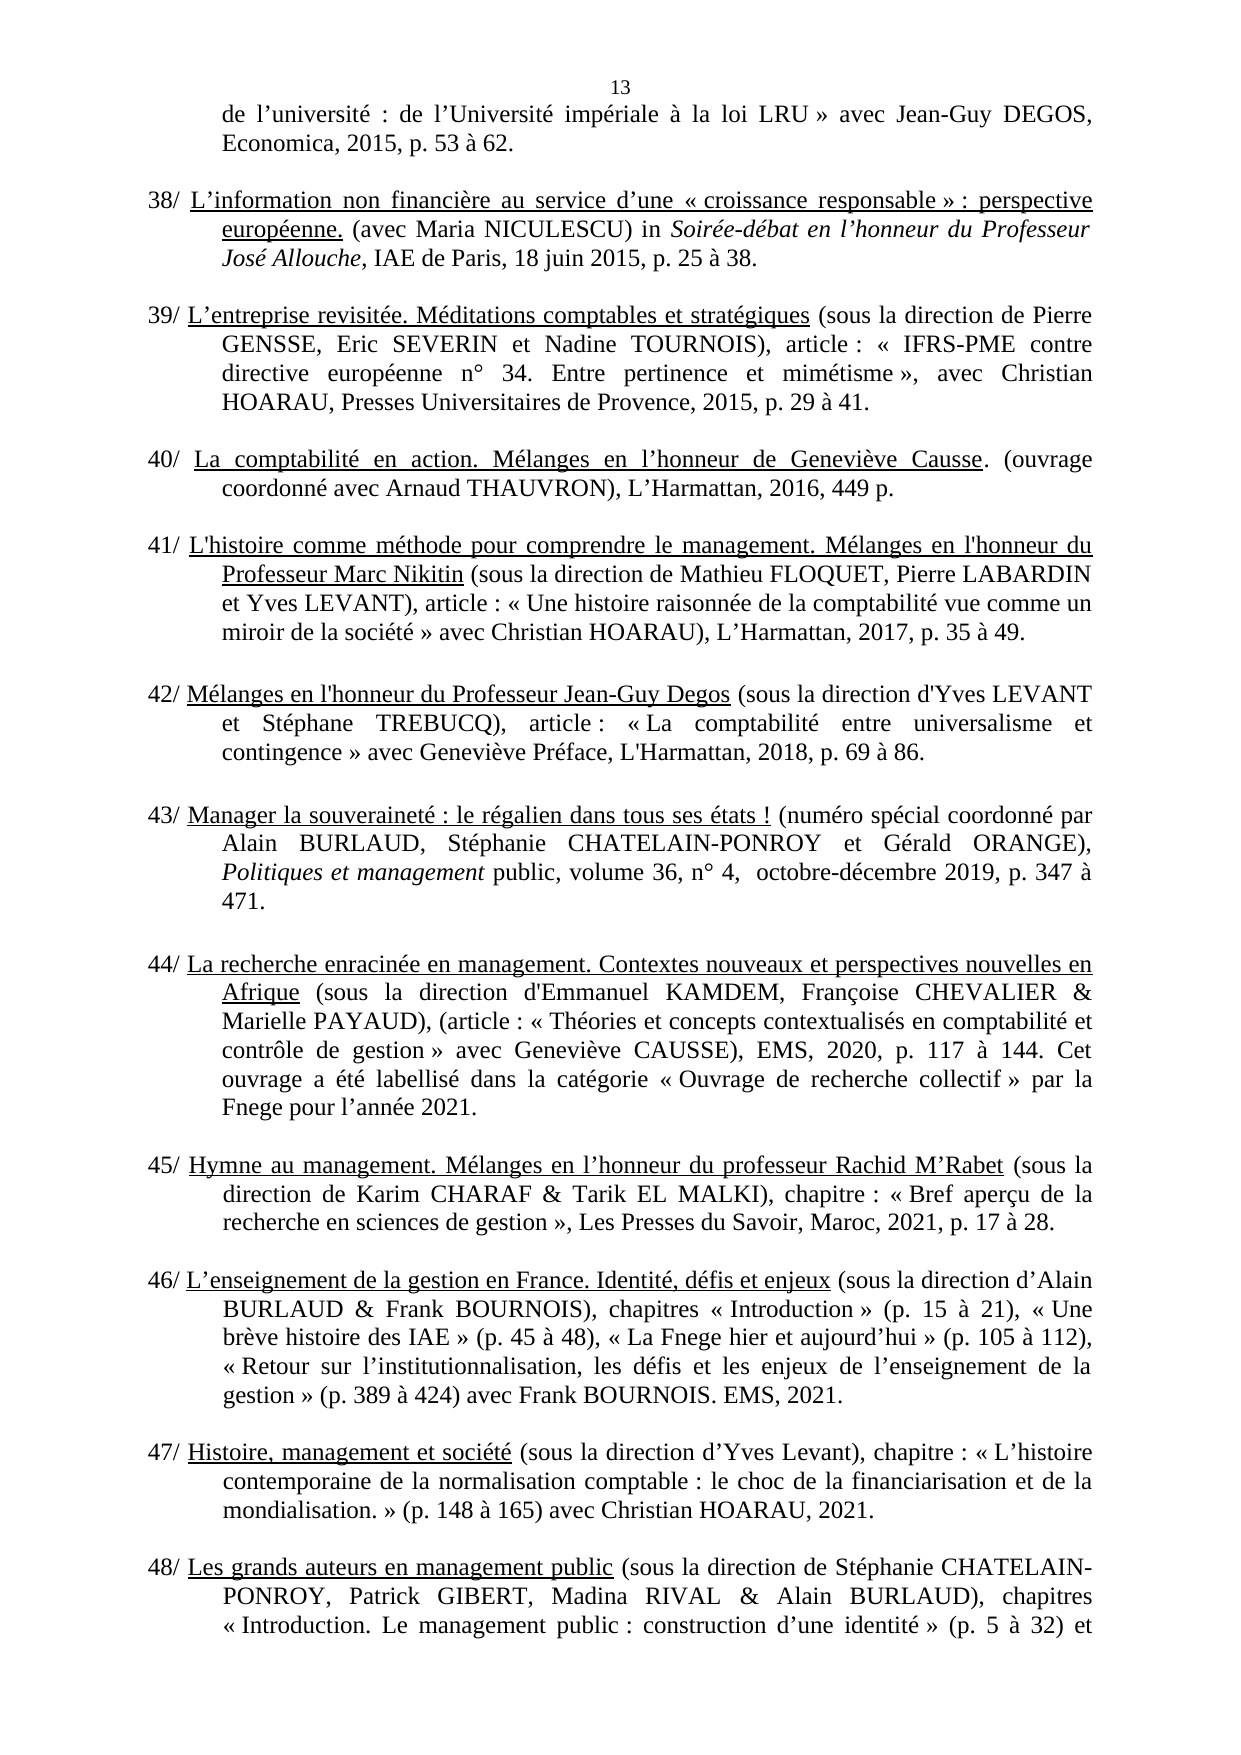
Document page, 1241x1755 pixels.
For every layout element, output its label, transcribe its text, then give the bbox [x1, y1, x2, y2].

text 45/ Hymne au management. Mélanges en l’honneur du professeur Rachid M’Rabet (sous la direction de Karim CHARAF & Tarik EL MALKI), chapitre : « Bref aperçu de la recherche en sciences de gestion », Les Presses du Savoir, Maroc, 2021, p. 17 à 28. [148, 1150, 1093, 1236]
text 47/ Histoire, management et société (sous la direction d’Yves Levant), chapitre : « L’histoire contemporaine de la normalisation comptable : le choc de la financiarisation et de la mondialisation. » (p. 148 à 165) avec Christian HOARAU, 2021. [148, 1437, 1093, 1524]
text 39/ L’entreprise revisitée. Méditations comptables et stratégiques (sous la direction de Pierre GENSSE, Eric SEVERIN et Nadine TOURNOIS), article : « IFRS-PME contre directive européenne n° 34. Entre pertinence et mimétisme », avec Christian HOARAU, Presses Universitaires de Provence, 2015, p. 29 à 41. [148, 300, 1093, 415]
text 38/ L’information non financière au service d’une « croissance responsable » : perspective européenne. (avec Maria NICULESCU) in Soirée-débat en l’honneur du Professeur José Allouche, IAE de Paris, 18 juin 2015, p. 25 à 38. [148, 185, 1093, 272]
text 48/ Les grands auteurs en management public (sous la direction de Stéphanie CHATELAIN-PONROY, Patrick GIBERT, Madina RIVAL & Alain BURLAUD), chapitres « Introduction. Le management public : construction d’une identité » (p. 5 à 32) et [148, 1552, 1093, 1639]
text 44/ La recherche enracinée en management. Contextes nouveaux et perspectives nouvelles en Afrique (sous la direction d'Emmanuel KAMDEM, Françoise CHEVALIER & Marielle PAYAUD), (article : « Théories et concepts contextualisés en comptabilité et contrôle de gestion » avec Geneviève CAUSSE), EMS, 2020, p. 117 à 144. Cet ouvrage a été labellisé dans la catégorie « Ouvrage de recherche collectif » par la Fnege pour l’année 2021. [148, 949, 1093, 1121]
text de l’université : de l’Université impériale à la loi LRU » avec Jean-Guy DEGOS, Economica, 2015, p. 53 à 62. [148, 99, 1093, 157]
text 43/ Manager la souveraineté : le régalien dans tous ses états ! (numéro spécial coordonné par Alain BURLAUD, Stéphanie CHATELAIN-PONROY et Gérald ORANGE), Politiques et management public, volume 36, n° 4, octobre-décembre 2019, p. 347 à 471. [148, 800, 1093, 915]
text 40/ La comptabilité en action. Mélanges en l’honneur de Geneviève Causse. (ouvrage coordonné avec Arnaud THAUVRON), L’Harmattan, 2016, 449 p. [148, 444, 1093, 502]
text 41/ L'histoire comme méthode pour comprendre le management. Mélanges en l'honneur du Professeur Marc Nikitin (sous la direction de Mathieu FLOQUET, Pierre LABARDIN et Yves LEVANT), article : « Une histoire raisonnée de la comptabilité vue comme un miroir de la société » avec Christian HOARAU), L’Harmattan, 2017, p. 35 à 49. [148, 530, 1093, 645]
text 42/ Mélanges en l'honneur du Professeur Jean-Guy Degos (sous la direction d'Yves LEVANT et Stéphane TREBUCQ), article : « La comptabilité entre universalisme et contingence » avec Geneviève Préface, L'Harmattan, 2018, p. 69 à 86. [148, 679, 1093, 766]
text 46/ L’enseignement de la gestion en France. Identité, défis et enjeux (sous la direction d’Alain BURLAUD & Frank BOURNOIS), chapitres « Introduction » (p. 15 à 21), « Une brève histoire des IAE » (p. 45 à 48), « La Fnege hier et aujourd’hui » (p. 105 à 112), « Retour sur l’institutionnalisation, les défis et les enjeux de l’enseignement de la gestion » (p. 389 à 424) avec Frank BOURNOIS. EMS, 2021. [148, 1265, 1093, 1409]
